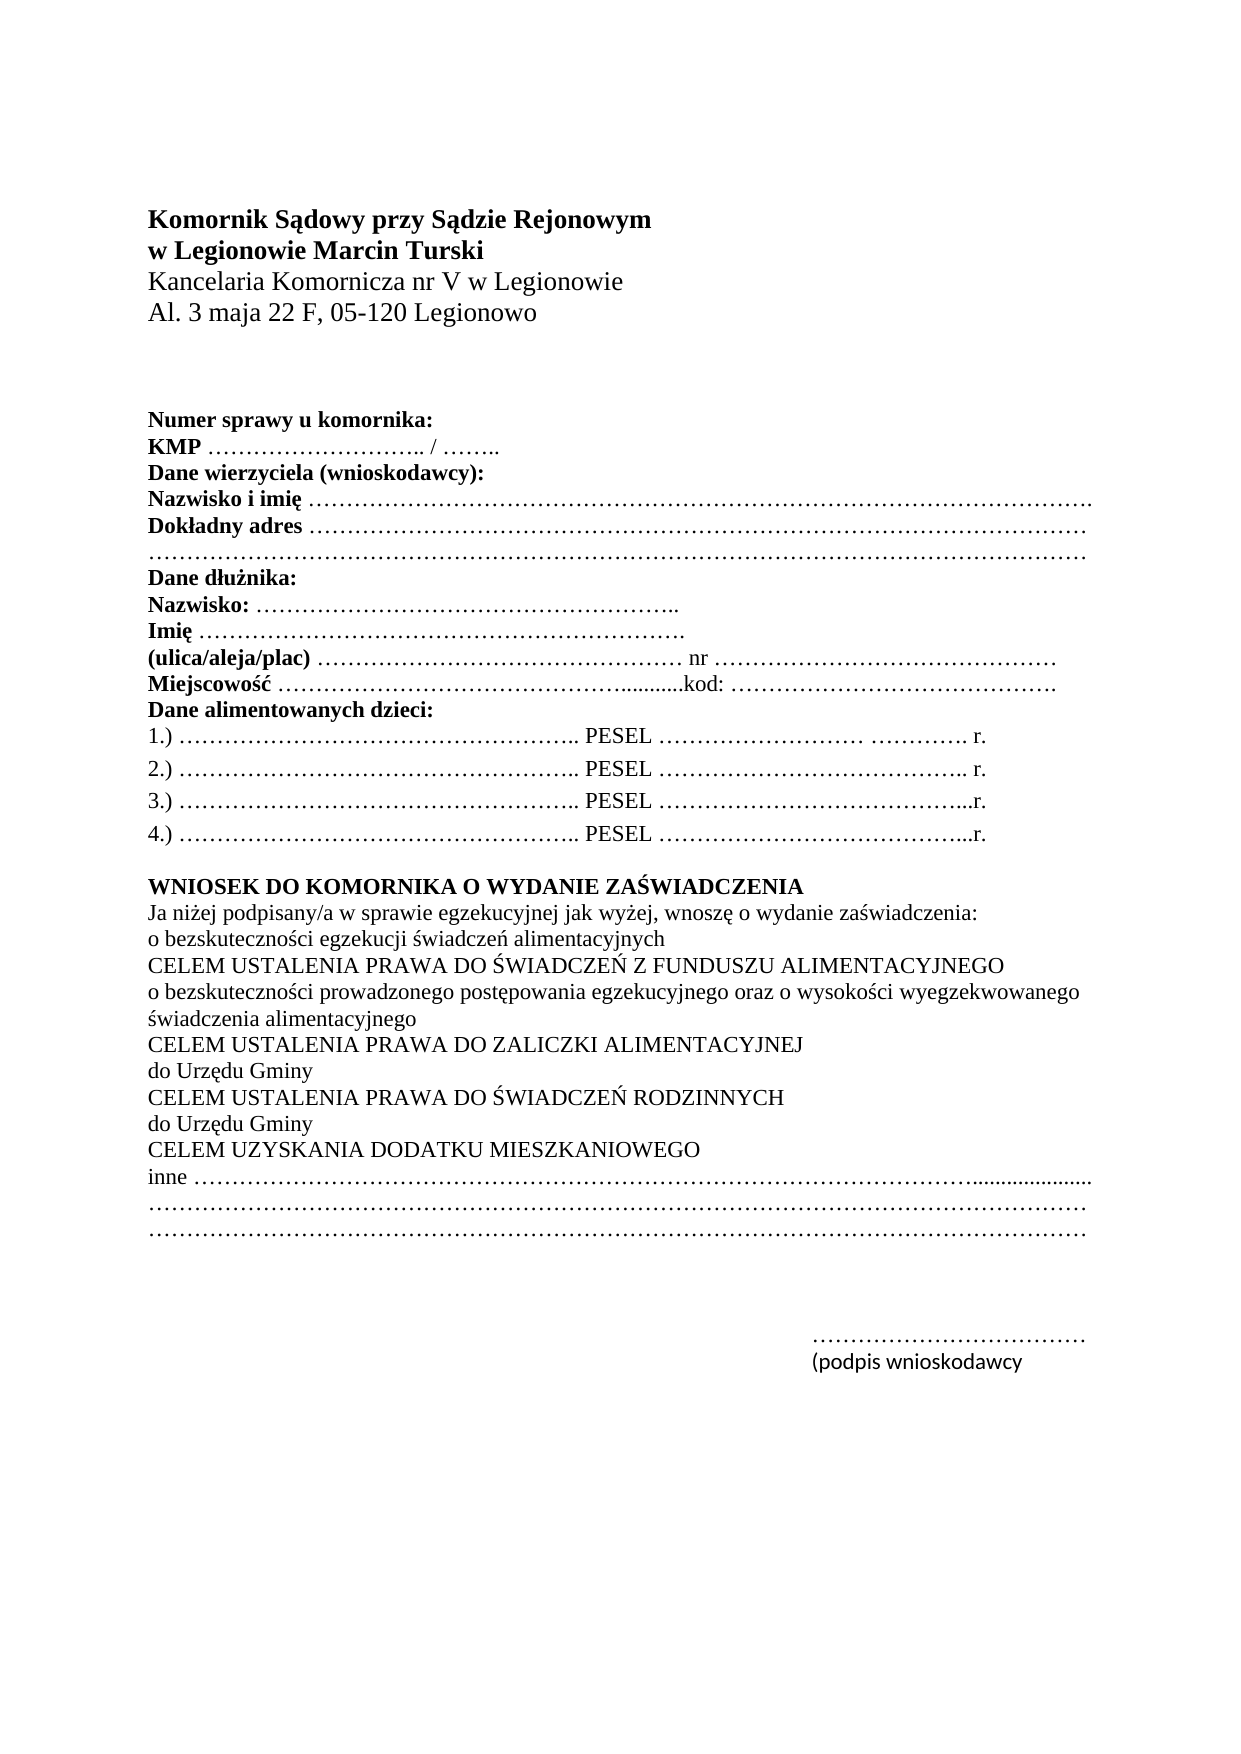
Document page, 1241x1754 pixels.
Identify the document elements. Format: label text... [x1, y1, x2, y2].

text CELEM USTALENIA PRAWA DO ŚWIADCZEŃ RODZINNYCH [148, 1084, 1093, 1110]
text (ulica/aleja/plac) ………………………………………… nr ……………………………………… [148, 643, 1093, 670]
text Dane wierzyciela (wnioskodawcy): [148, 459, 1093, 485]
text Nazwisko i imię …………………………………………………………………………………………. [148, 485, 1093, 512]
text o bezskuteczności prowadzonego postępowania egzekucyjnego oraz o wysokości wyegzekwowanego świadczenia alimentacyjnego [148, 978, 1093, 1031]
text Miejscowość ………………………………………...........kod: ……………………………………. [148, 670, 1093, 696]
text CELEM USTALENIA PRAWA DO ZALICZKI ALIMENTACYJNEJ [148, 1031, 1093, 1057]
text Dane dłużnika: [148, 564, 1093, 591]
text 1.) …………………………………………….. PESEL ……………………… …………. r. [148, 723, 1093, 749]
text do Urzędu Gminy [148, 1057, 1093, 1084]
text KMP ……………………….. / …….. [148, 433, 1093, 459]
text Dane alimentowanych dzieci: [148, 696, 1093, 723]
text …………………………………………………………………………………………………………… [148, 538, 1093, 564]
text Imię ………………………………………………………. [148, 617, 1093, 643]
text ………………………………………………………………………………………………………………………………………………………………………………………………………………………… [148, 1189, 1093, 1242]
text Kancelaria Komornicza nr V w Legionowie [148, 265, 1093, 296]
text w Legionowie Marcin Turski [148, 234, 1093, 265]
text Komornik Sądowy przy Sądzie Rejonowym [148, 203, 1093, 234]
text ……………………………… [738, 1321, 1093, 1347]
text Nazwisko: ……………………………………………….. [148, 591, 1093, 617]
text WNIOSEK DO KOMORNIKA O WYDANIE ZAŚWIADCZENIA [148, 873, 1093, 899]
text 2.) …………………………………………….. PESEL ………………………………….. r. [148, 755, 1093, 781]
text CELEM USTALENIA PRAWA DO ŚWIADCZEŃ Z FUNDUSZU ALIMENTACYJNEGO [148, 952, 1093, 978]
text 4.) …………………………………………….. PESEL …………………………………...r. [148, 820, 1093, 846]
text Al. 3 maja 22 F, 05-120 Legionowo [148, 296, 1093, 327]
text o bezskuteczności egzekucji świadczeń alimentacyjnych [148, 926, 1093, 952]
text 3.) …………………………………………….. PESEL …………………………………...r. [148, 788, 1093, 814]
text Dokładny adres ………………………………………………………………………………………… [148, 512, 1093, 538]
text Ja niżej podpisany/a w sprawie egzekucyjnej jak wyżej, wnoszę o wydanie zaświadczenia: [148, 899, 1093, 926]
text Numer sprawy u komornika: [148, 406, 1093, 433]
text do Urzędu Gminy [148, 1110, 1093, 1136]
text CELEM UZYSKANIA DODATKU MIESZKANIOWEGO [148, 1136, 1093, 1163]
text (podpis wnioskodawcy [738, 1347, 1093, 1375]
text inne …………………………………………………………………………………………..................... [148, 1163, 1093, 1189]
